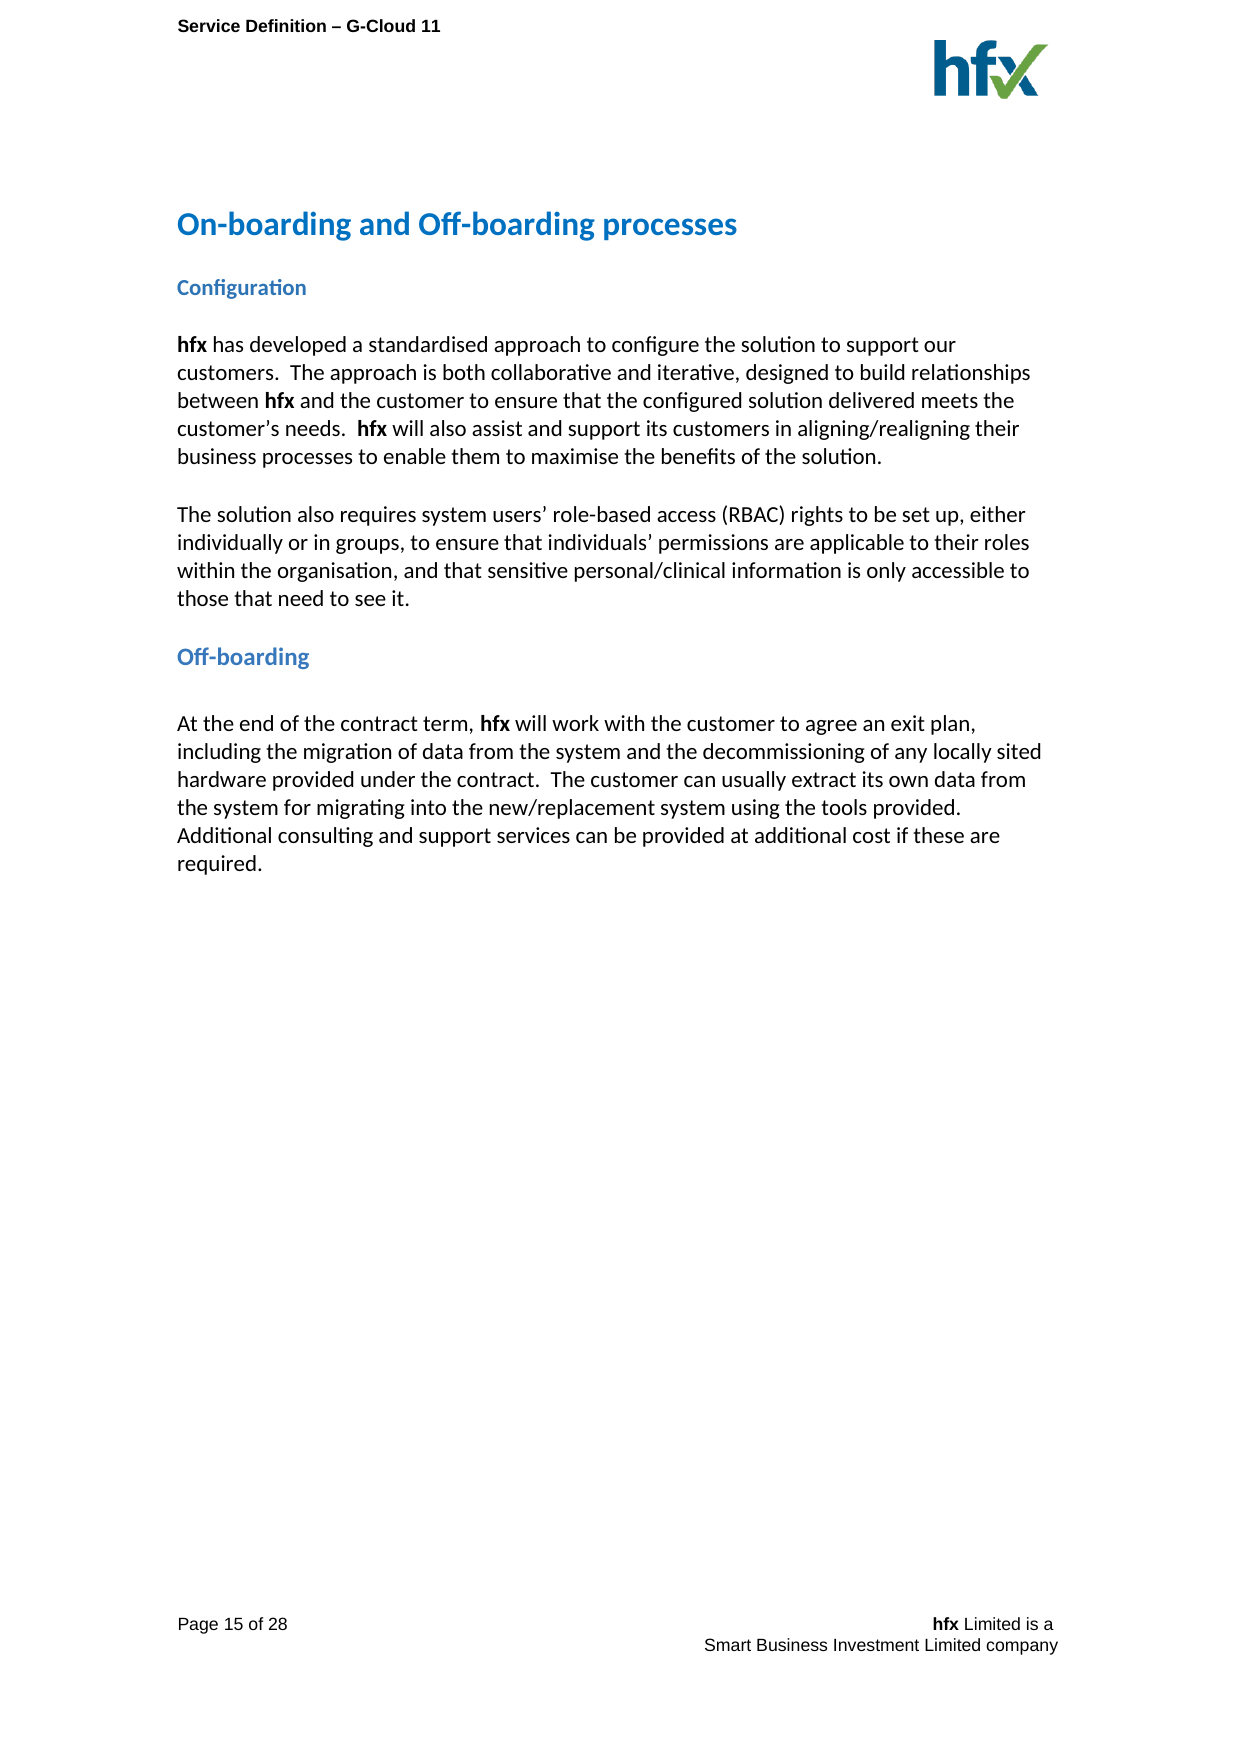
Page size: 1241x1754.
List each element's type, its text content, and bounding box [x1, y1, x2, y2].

text At the end of the contract term, hfx will work with the customer to agree an exit plan, including the migration of data from the system and the decommissioning of any locally sited hardware provided under the contract. The customer can usually extract its own data from the system for migrating into the new/replacement system using the tools provided. Additional consulting and support services can be provided at additional cost if these are required. [177, 709, 1063, 877]
subtitle On-boarding and Off-boarding processes [177, 203, 1063, 244]
text Configuration [177, 273, 1063, 301]
text hfx has developed a standardised approach to configure the solution to support our customers. The approach is both collaborative and iterative, designed to build relationships between hfx and the customer to ensure that the configured solution delivered meets the customer’s needs. hfx will also assist and support its customers in aligning/realigning their business processes to enable them to maximise the benefits of the solution. [177, 330, 1063, 470]
subtitle Off-boarding [177, 641, 1063, 671]
text The solution also requires system users’ role-based access (RBAC) rights to be set up, either individually or in groups, to ensure that individuals’ permissions are applicable to their roles within the organisation, and that sensitive personal/clinical information is only accessible to those that need to see it. [177, 500, 1063, 612]
